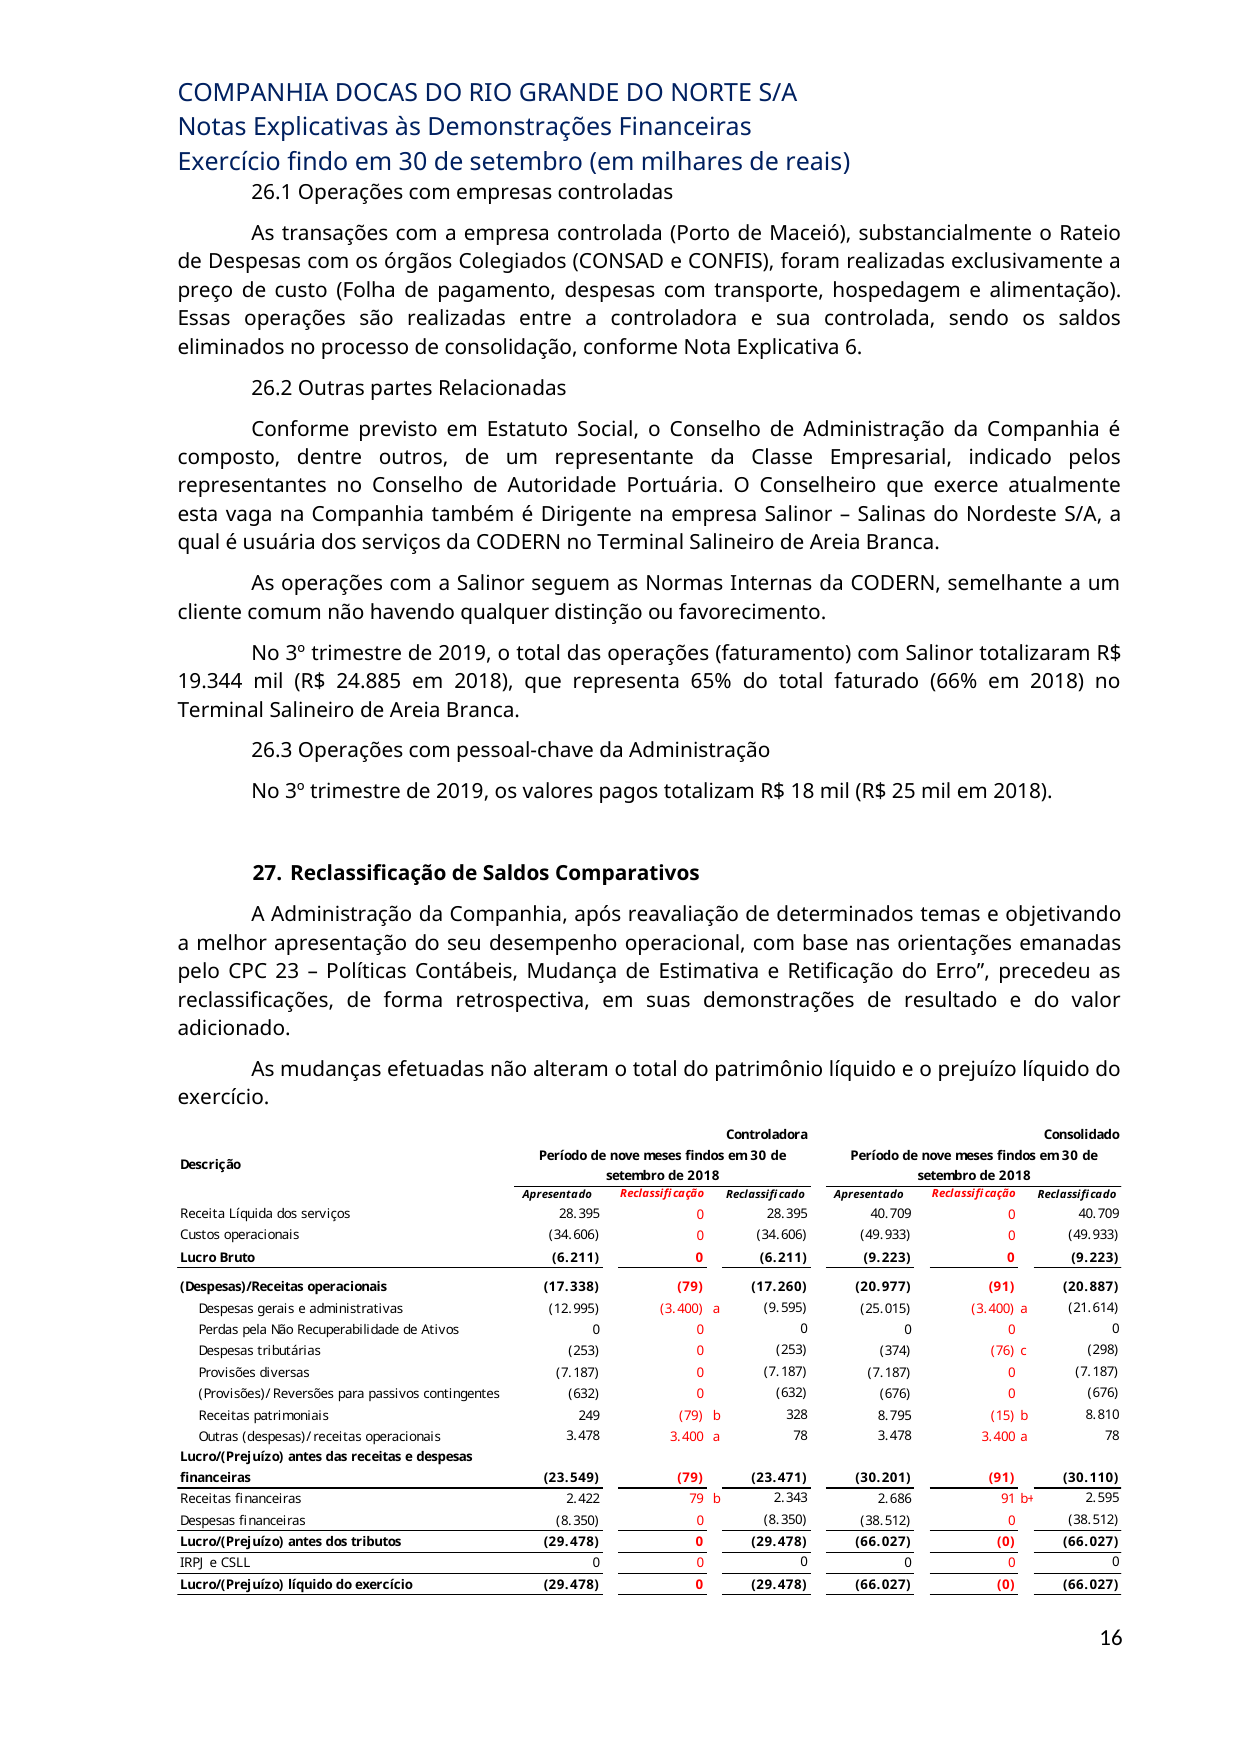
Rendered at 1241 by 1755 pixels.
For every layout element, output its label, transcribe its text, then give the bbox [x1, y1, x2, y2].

text No 3º trimestre de 2019, o total das operações (faturamento) com Salinor totalizaram R$ 19.344 mil (R$ 24.885 em 2018), que representa 65% do total faturado (66% em 2018) no Terminal Salineiro de Areia Branca. [177, 638, 1122, 723]
text 26.3 Operações com pessoal-chave da Administração [177, 736, 1122, 764]
list Reclassificação de Saldos Comparativos [252, 858, 1122, 887]
text 26.2 Outras partes Relacionadas [177, 373, 1122, 401]
text No 3º trimestre de 2019, os valores pagos totalizam R$ 18 mil (R$ 25 mil em 2018). [177, 777, 1122, 805]
text As mudanças efetuadas não alteram o total do patrimônio líquido e o prejuízo líquido do exercício. [177, 1054, 1122, 1111]
text 26.1 Operações com empresas controladas [177, 177, 1122, 206]
text As operações com a Salinor seguem as Normas Internas da CODERN, semelhante a um cliente comum não havendo qualquer distinção ou favorecimento. [177, 568, 1122, 625]
text As transações com a empresa controlada (Porto de Maceió), substancialmente o Rateio de Despesas com os órgãos Colegiados (CONSAD e CONFIS), foram realizadas exclusivamente a preço de custo (Folha de pagamento, despesas com transporte, hospedagem e alimentação). Essas operações são realizadas entre a controladora e sua controlada, sendo os saldos eliminados no processo de consolidação, conforme Nota Explicativa 6. [177, 218, 1122, 360]
text A Administração da Companhia, após reavaliação de determinados temas e objetivando a melhor apresentação do seu desempenho operacional, com base nas orientações emanadas pelo CPC 23 – Políticas Contábeis, Mudança de Estimativa e Retificação do Erro”, precedeu as reclassificações, de forma retrospectiva, em suas demonstrações de resultado e do valor adicionado. [177, 899, 1122, 1042]
text Conforme previsto em Estatuto Social, o Conselho de Administração da Companhia é composto, dentre outros, de um representante da Classe Empresarial, indicado pelos representantes no Conselho de Autoridade Portuária. O Conselheiro que exerce atualmente esta vaga na Companhia também é Dirigente na empresa Salinor – Salinas do Nordeste S/A, a qual é usuária dos serviços da CODERN no Terminal Salineiro de Areia Branca. [177, 414, 1122, 556]
